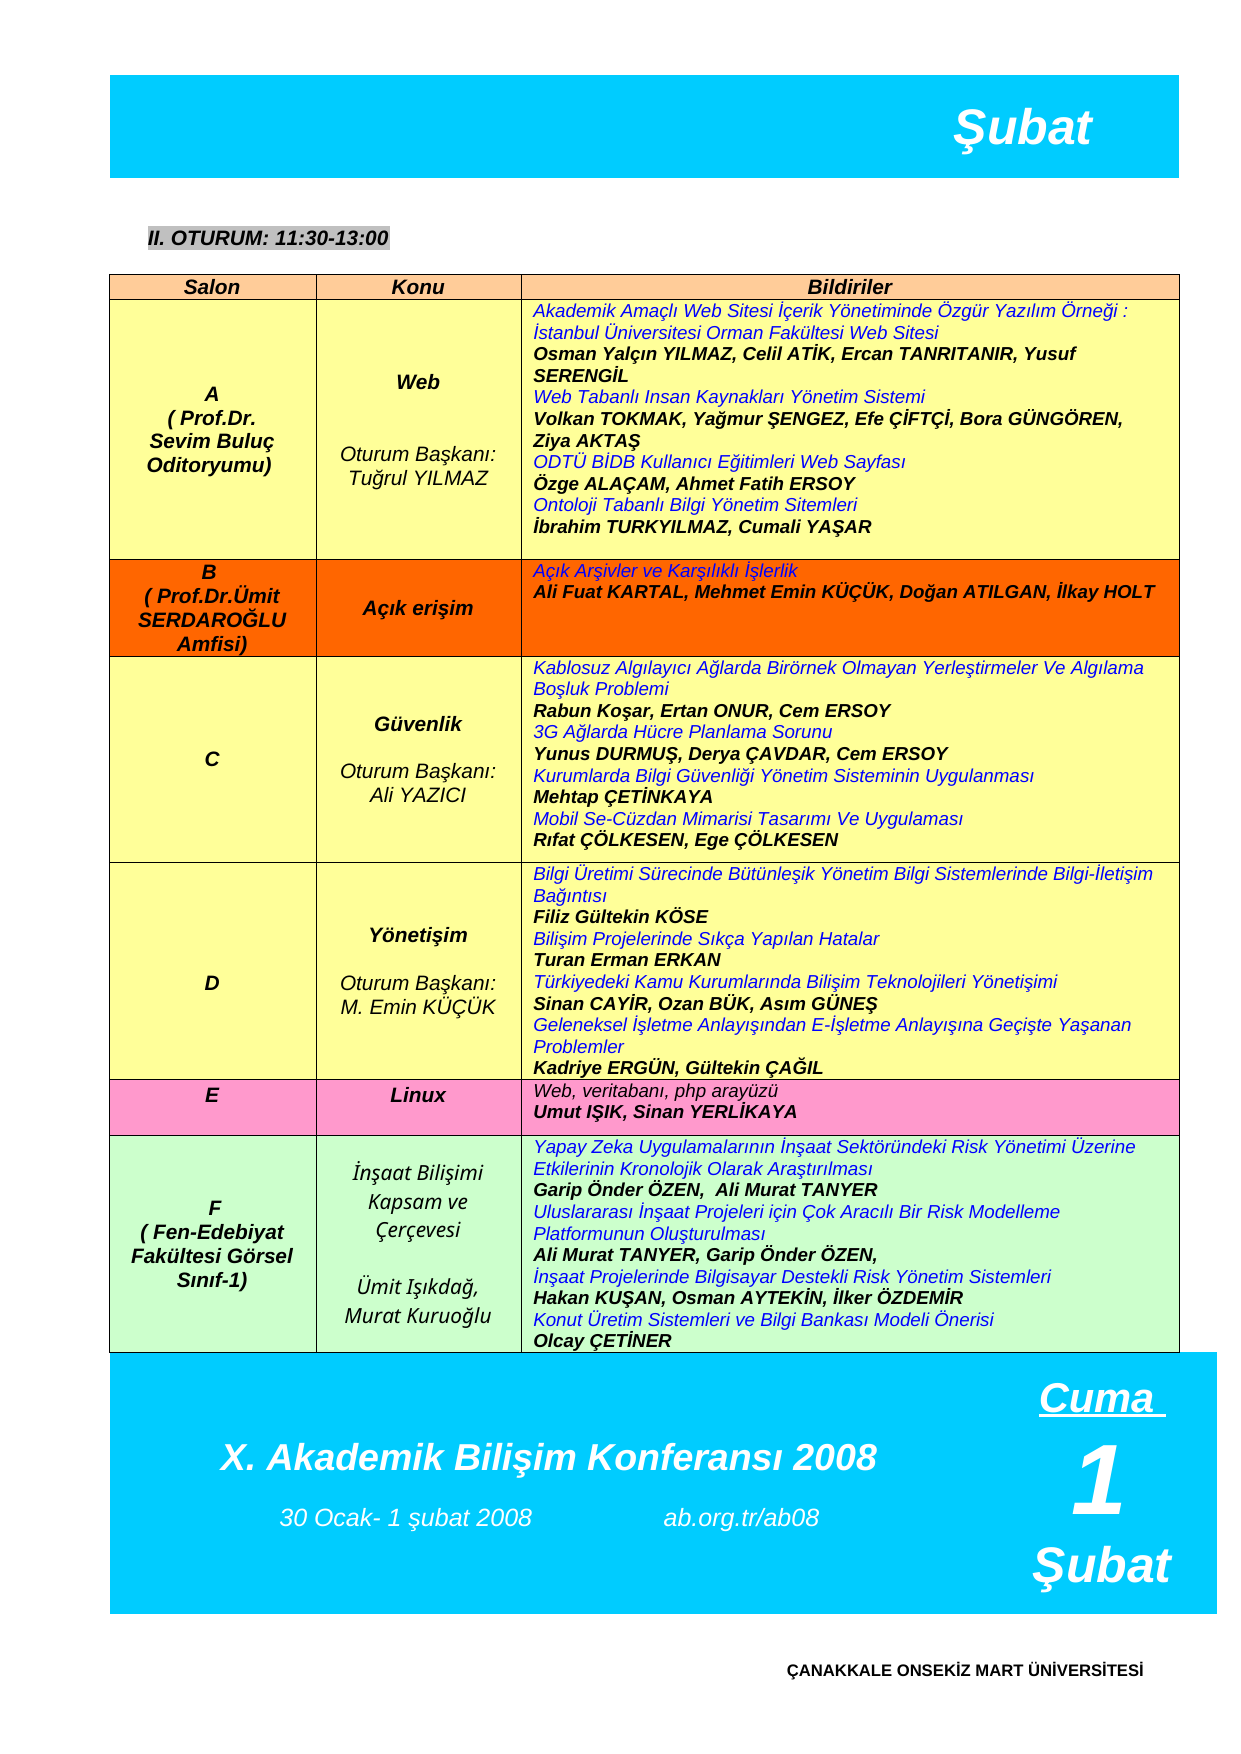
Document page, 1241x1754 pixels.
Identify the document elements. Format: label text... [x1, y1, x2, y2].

table_cell Yapay Zeka Uygulamalarının İnşaat Sektöründeki Risk Yönetimi Üzerine Etkilerinin Kronolojik Olarak Araştırılması Garip Önder ÖZEN, Ali Murat TANYER Uluslararası İnşaat Projeleri için Çok Aracılı Bir Risk Modelleme Platformunun Oluşturulması Ali Murat TANYER, Garip Önder ÖZEN, İnşaat Projelerinde Bilgisayar Destekli Risk Yönetim Sistemleri Hakan KUŞAN, Osman AYTEKİN, İlker ÖZDEMİR Konut Üretim Sistemleri ve Bilgi Bankası Modeli Önerisi Olcay ÇETİNER [522, 1136, 1179, 1352]
table_cell Kablosuz Algılayıcı Ağlarda Birörnek Olmayan Yerleştirmeler Ve Algılama Boşluk Problemi Rabun Koşar, Ertan ONUR, Cem ERSOY 3G Ağlarda Hücre Planlama Sorunu Yunus DURMUŞ, Derya ÇAVDAR, Cem ERSOY Kurumlarda Bilgi Güvenliği Yönetim Sisteminin Uygulanması Mehtap ÇETİNKAYA Mobil Se-Cüzdan Mimarisi Tasarımı Ve Uygulaması Rıfat ÇÖLKESEN, Ege ÇÖLKESEN [522, 657, 1179, 862]
table_cell İnşaat Bilişimi Kapsam ve Çerçevesi Ümit Işıkdağ, Murat Kuruoğlu [317, 1136, 521, 1352]
table_cell C [110, 657, 316, 862]
table_cell A ( Prof.Dr. Sevim Buluç Oditoryumu) [110, 300, 316, 559]
table_cell E [110, 1080, 316, 1135]
table_header [110, 75, 871, 178]
table_cell Açık Arşivler ve Karşılıklı İşlerlik Ali Fuat KARTAL, Mehmet Emin KÜÇÜK, Doğan ATILGAN, İlkay HOLT [522, 560, 1179, 656]
table_header Bildiriler [522, 275, 1179, 299]
table_cell B ( Prof.Dr.Ümit SERDAROĞLU Amfisi) [110, 560, 316, 656]
table_cell Akademik Amaçlı Web Sitesi İçerik Yönetiminde Özgür Yazılım Örneği : İstanbul Üniversitesi Orman Fakültesi Web Sitesi Osman Yalçın YILMAZ, Celil ATİK, Ercan TANRITANIR, Yusuf SERENGİL Web Tabanlı Insan Kaynakları Yönetim Sistemi Volkan TOKMAK, Yağmur ŞENGEZ, Efe ÇİFTÇİ, Bora GÜNGÖREN, Ziya AKTAŞ ODTÜ BİDB Kullanıcı Eğitimleri Web Sayfası Özge ALAÇAM, Ahmet Fatih ERSOY Ontoloji Tabanlı Bilgi Yönetim Sitemleri İbrahim TURKYILMAZ, Cumali YAŞAR [522, 300, 1179, 559]
table_cell Web, veritabanı, php arayüzü Umut IŞIK, Sinan YERLİKAYA [522, 1080, 1179, 1135]
table_cell F ( Fen-Edebiyat Fakültesi Görsel Sınıf-1) [110, 1136, 316, 1352]
table_cell Açık erişim [317, 560, 521, 656]
table_cell Web Oturum Başkanı: Tuğrul YILMAZ [317, 300, 521, 559]
table_cell X. Akademik Bilişim Konferansı 2008 30 Ocak- 1 şubat 2008 ab.org.tr/ab08 [110, 1353, 992, 1614]
table_header [1180, 274, 1217, 299]
table_cell [1180, 862, 1217, 1079]
table_header Salon [110, 275, 316, 299]
table_header Konu [317, 275, 521, 299]
table_cell [1180, 1135, 1217, 1352]
table_cell Güvenlik Oturum Başkanı: Ali YAZICI [317, 657, 521, 862]
table_cell [1180, 299, 1217, 559]
table_cell [1180, 656, 1217, 862]
table_cell Linux [317, 1080, 521, 1135]
table_cell Bilgi Üretimi Sürecinde Bütünleşik Yönetim Bilgi Sistemlerinde Bilgi-İletişim Bağıntısı Filiz Gültekin KÖSE Bilişim Projelerinde Sıkça Yapılan Hatalar Turan Erman ERKAN Türkiyedeki Kamu Kurumlarında Bilişim Teknolojileri Yönetişimi Sinan CAYİR, Ozan BÜK, Asım GÜNEŞ Geleneksel İşletme Anlayışından E-İşletme Anlayışına Geçişte Yaşanan Problemler Kadriye ERGÜN, Gültekin ÇAĞIL [522, 863, 1179, 1079]
table_cell [1180, 559, 1217, 656]
table_cell D [110, 863, 316, 1079]
table_header Şubat [871, 75, 1179, 178]
text II. OTURUM: 11:30-13:00 [148, 226, 1162, 250]
table_cell Cuma 1 Şubat [992, 1352, 1217, 1614]
table_cell Yönetişim Oturum Başkanı: M. Emin KÜÇÜK [317, 863, 521, 1079]
table_cell [1180, 1079, 1217, 1135]
